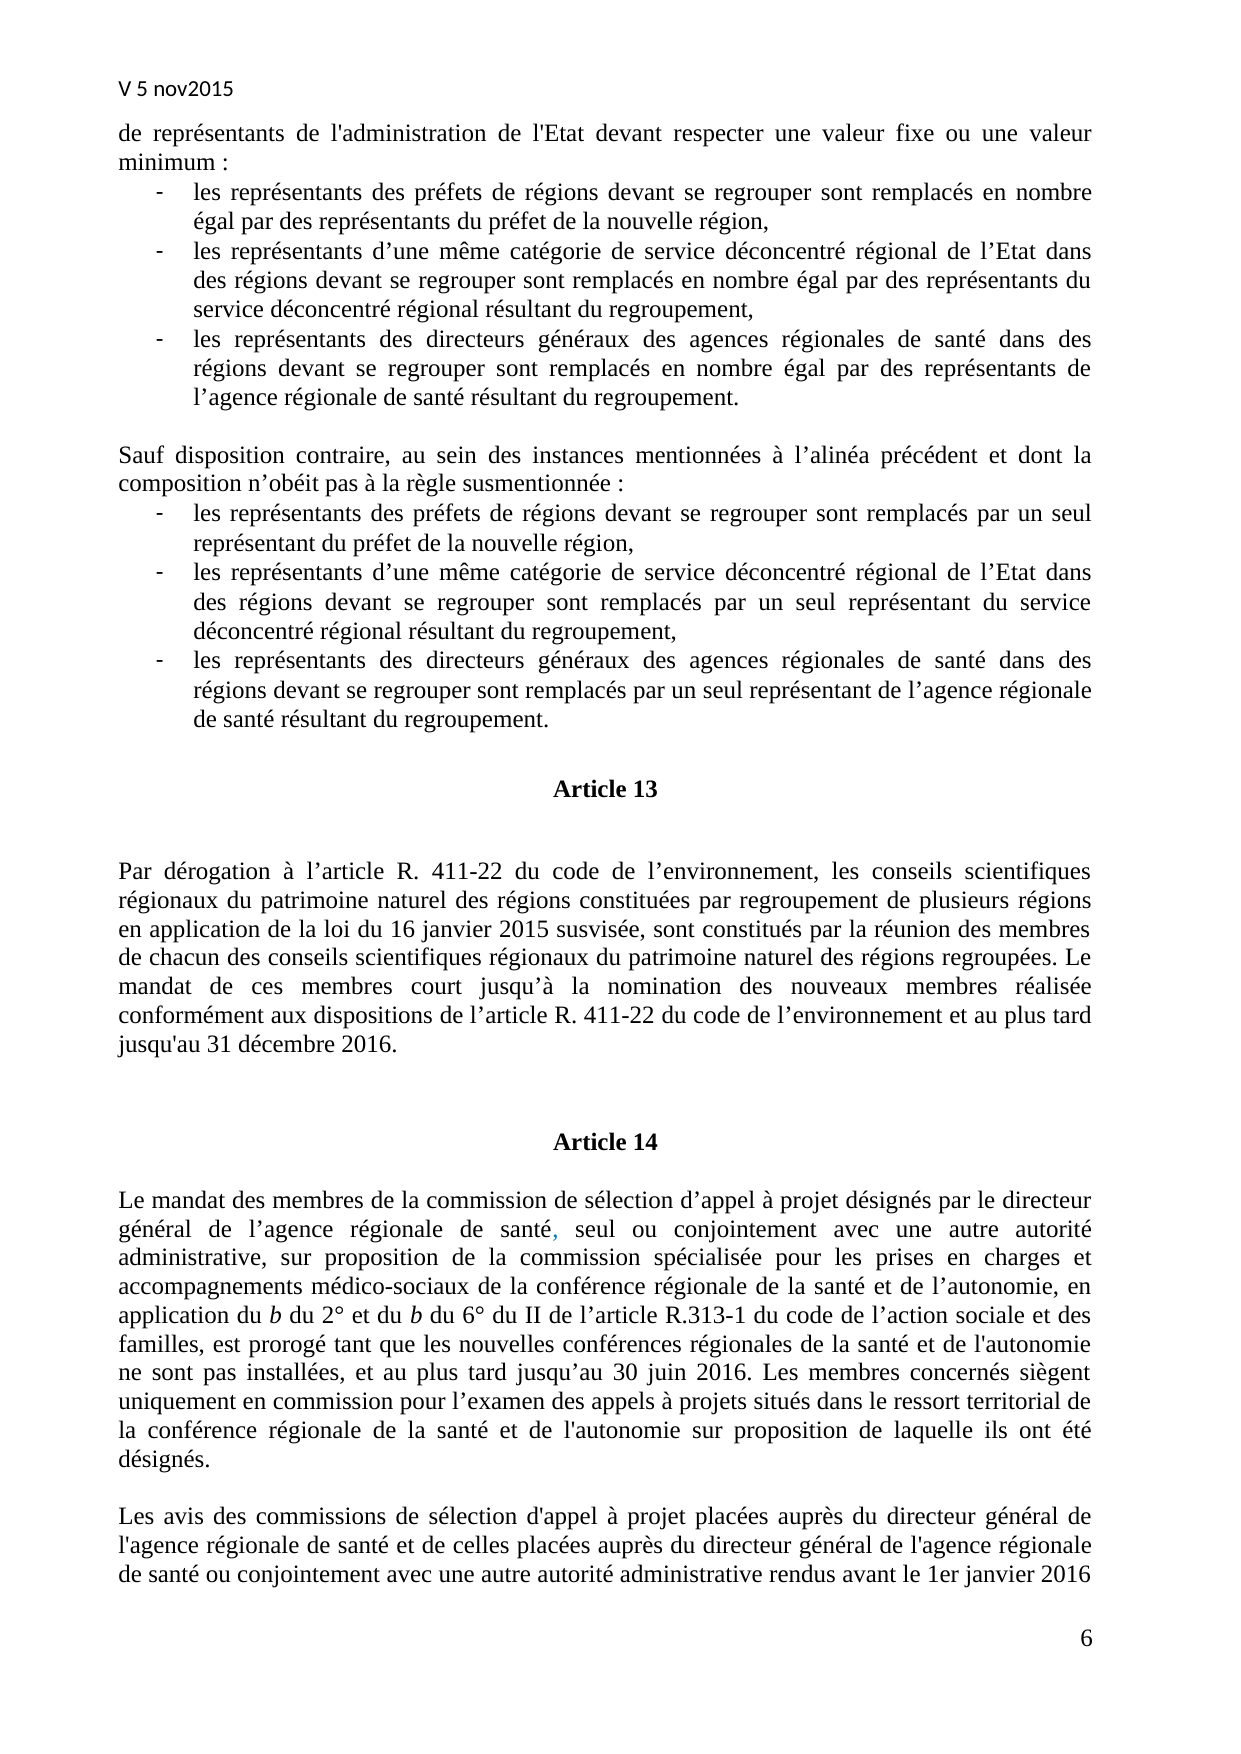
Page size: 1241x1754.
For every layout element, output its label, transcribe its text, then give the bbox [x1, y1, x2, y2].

list les représentants d’une même catégorie de service déconcentré régional de l’Etat dans des régions devant se regrouper sont remplacés en nombre égal par des représentants du service déconcentré régional résultant du regroupement, [156, 235, 1092, 323]
list les représentants des directeurs généraux des agences régionales de santé dans des régions devant se regrouper sont remplacés par un seul représentant de l’agence régionale de santé résultant du regroupement. [156, 644, 1092, 732]
list les représentants des préfets de régions devant se regrouper sont remplacés par un seul représentant du préfet de la nouvelle région, [156, 497, 1092, 556]
text de représentants de l'administration de l'Etat devant respecter une valeur fixe ou une valeur minimum : [118, 118, 1092, 176]
list les représentants des directeurs généraux des agences régionales de santé dans des régions devant se regrouper sont remplacés en nombre égal par des représentants de l’agence régionale de santé résultant du regroupement. [156, 323, 1092, 411]
text Les avis des commissions de sélection d'appel à projet placées auprès du directeur général de l'agence régionale de santé et de celles placées auprès du directeur général de l'agence régionale de santé ou conjointement avec une autre autorité administrative rendus avant le 1er janvier 2016 [118, 1501, 1092, 1587]
text Le mandat des membres de la commission de sélection d’appel à projet désignés par le directeur général de l’agence régionale de santé, seul ou conjointement avec une autre autorité administrative, sur proposition de la commission spécialisée pour les prises en charges et accompagnements médico-sociaux de la conférence régionale de la santé et de l’autonomie, en application du b du 2° et du b du 6° du II de l’article R.313-1 du code de l’action sociale et des familles, est prorogé tant que les nouvelles conférences régionales de la santé et de l'autonomie ne sont pas installées, et au plus tard jusqu’au 30 juin 2016. Les membres concernés siègent uniquement en commission pour l’examen des appels à projets situés dans le ressort territorial de la conférence régionale de la santé et de l'autonomie sur proposition de laquelle ils ont été désignés. [118, 1185, 1092, 1472]
list les représentants des préfets de régions devant se regrouper sont remplacés en nombre égal par des représentants du préfet de la nouvelle région, [156, 176, 1092, 235]
text Article 13 [118, 774, 1092, 802]
text Par dérogation à l’article R. 411-22 du code de l’environnement, les conseils scientifiques régionaux du patrimoine naturel des régions constituées par regroupement de plusieurs régions en application de la loi du 16 janvier 2015 susvisée, sont constitués par la réunion des membres de chacun des conseils scientifiques régionaux du patrimoine naturel des régions regroupées. Le mandat de ces membres court jusqu’à la nomination des nouveaux membres réalisée conformément aux dispositions de l’article R. 411-22 du code de l’environnement et au plus tard jusqu'au 31 décembre 2016. [118, 856, 1092, 1057]
list les représentants d’une même catégorie de service déconcentré régional de l’Etat dans des régions devant se regrouper sont remplacés par un seul représentant du service déconcentré régional résultant du regroupement, [156, 556, 1092, 644]
text Sauf disposition contraire, au sein des instances mentionnées à l’alinéa précédent et dont la composition n’obéit pas à la règle susmentionnée : [118, 440, 1092, 497]
text Article 14 [118, 1127, 1092, 1156]
